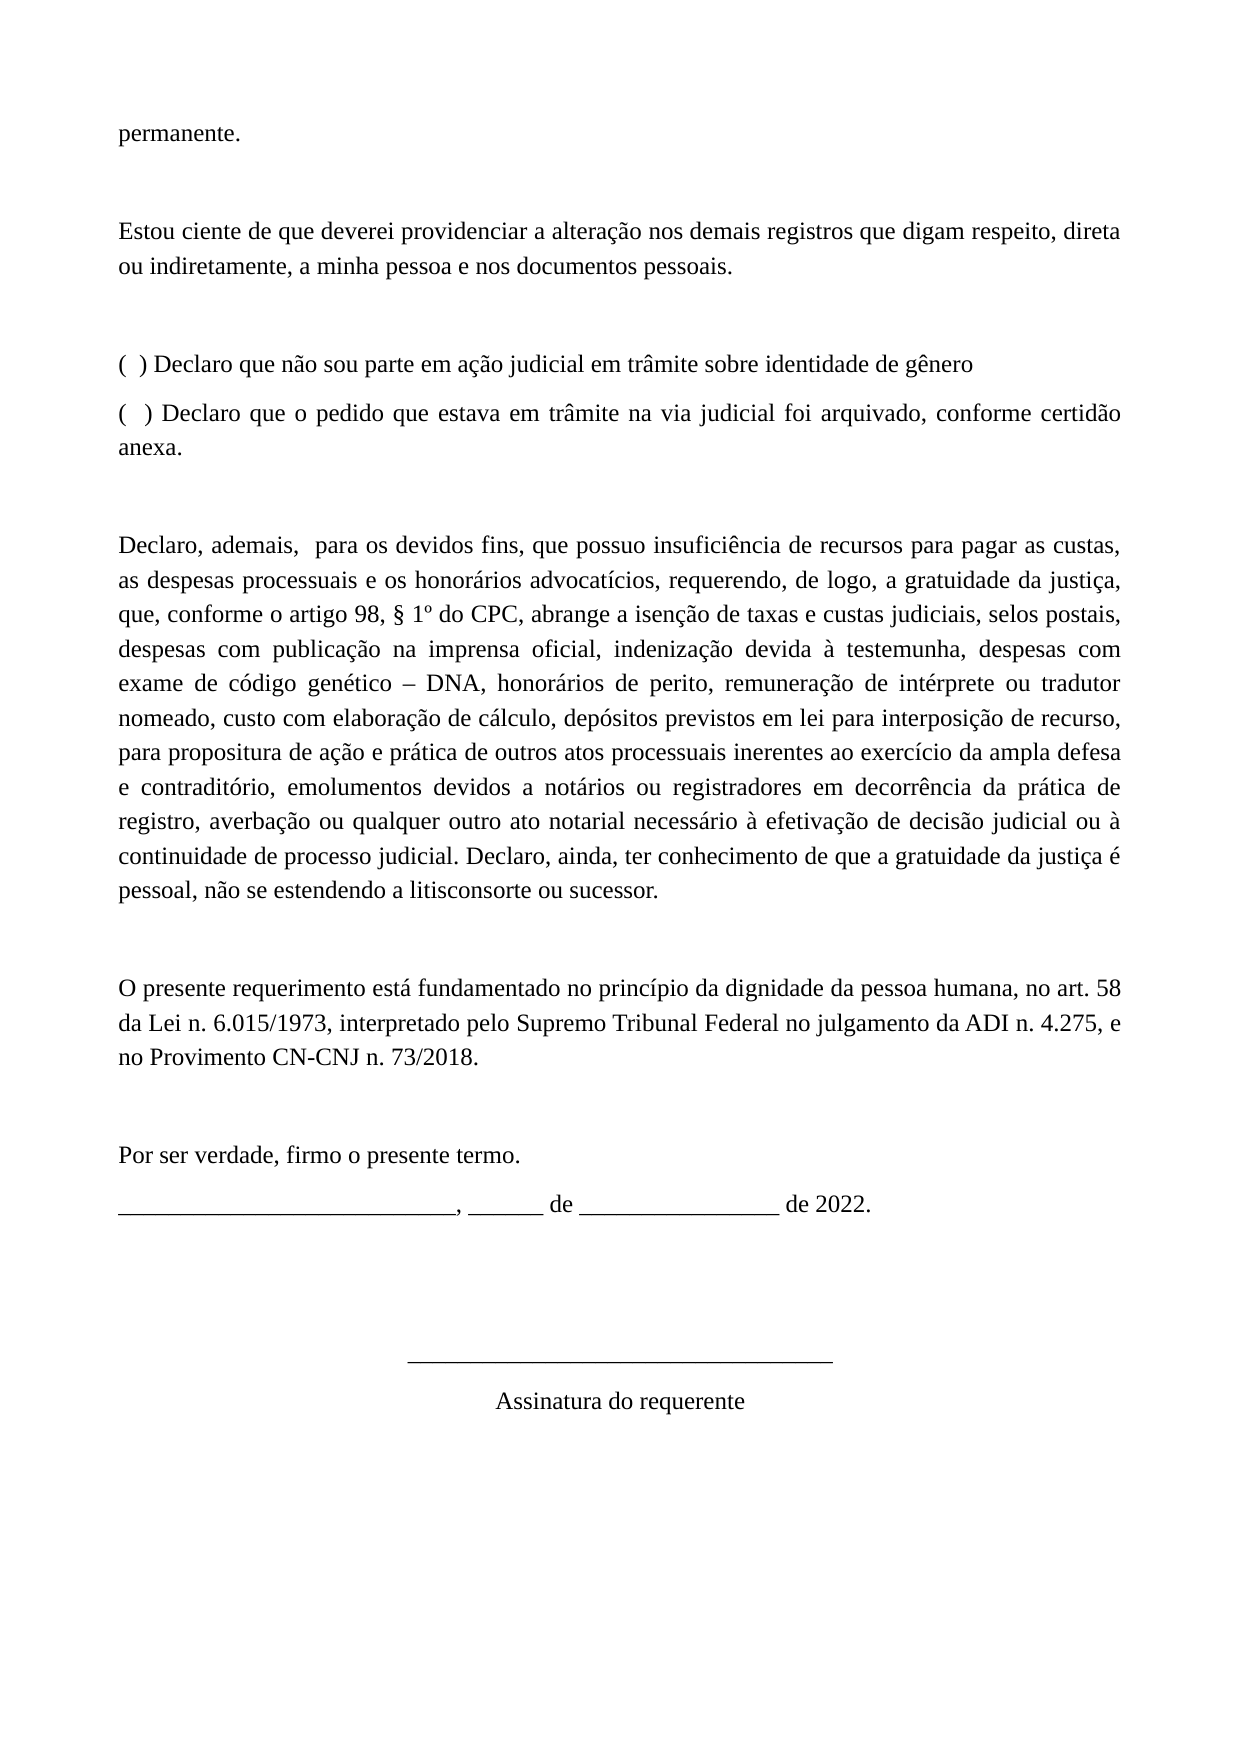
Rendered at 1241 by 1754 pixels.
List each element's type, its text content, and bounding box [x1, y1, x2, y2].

text Declaro, ademais, para os devidos fins, que possuo insuficiência de recursos para pagar as custas, as despesas processuais e os honorários advocatícios, requerendo, de logo, a gratuidade da justiça, que, conforme o artigo 98, § 1º do CPC, abrange a isenção de taxas e custas judiciais, selos postais, despesas com publicação na imprensa oficial, indenização devida à testemunha, despesas com exame de código genético – DNA, honorários de perito, remuneração de intérprete ou tradutor nomeado, custo com elaboração de cálculo, depósitos previstos em lei para interposição de recurso, para propositura de ação e prática de outros atos processuais inerentes ao exercício da ampla defesa e contraditório, emolumentos devidos a notários ou registradores em decorrência da prática de registro, averbação ou qualquer outro ato notarial necessário à efetivação de decisão judicial ou à continuidade de processo judicial. Declaro, ainda, ter conhecimento de que a gratuidade da justiça é pessoal, não se estendendo a litisconsorte ou sucessor. [118, 531, 1122, 904]
text ( ) Declaro que não sou parte em ação judicial em trâmite sobre identidade de gênero [118, 349, 1122, 378]
text Estou ciente de que deverei providenciar a alteração nos demais registros que digam respeito, direta ou indiretamente, a minha pessoa e nos documentos pessoais. [118, 216, 1122, 279]
text Por ser verdade, firmo o presente termo. [118, 1141, 1122, 1169]
text O presente requerimento está fundamentado no princípio da dignidade da pessoa humana, no art. 58 da Lei n. 6.015/1973, interpretado pelo Supremo Tribunal Federal no julgamento da ADI n. 4.275, e no Provimento CN-CNJ n. 73/2018. [118, 973, 1122, 1071]
text Assinatura do requerente [118, 1386, 1122, 1414]
text ___________________________, ______ de ________________ de 2022. [118, 1189, 1122, 1218]
text ( ) Declaro que o pedido que estava em trâmite na via judicial foi arquivado, conforme certidão anexa. [118, 398, 1122, 461]
text permanente. [118, 118, 1122, 147]
text __________________________________ [118, 1337, 1122, 1366]
